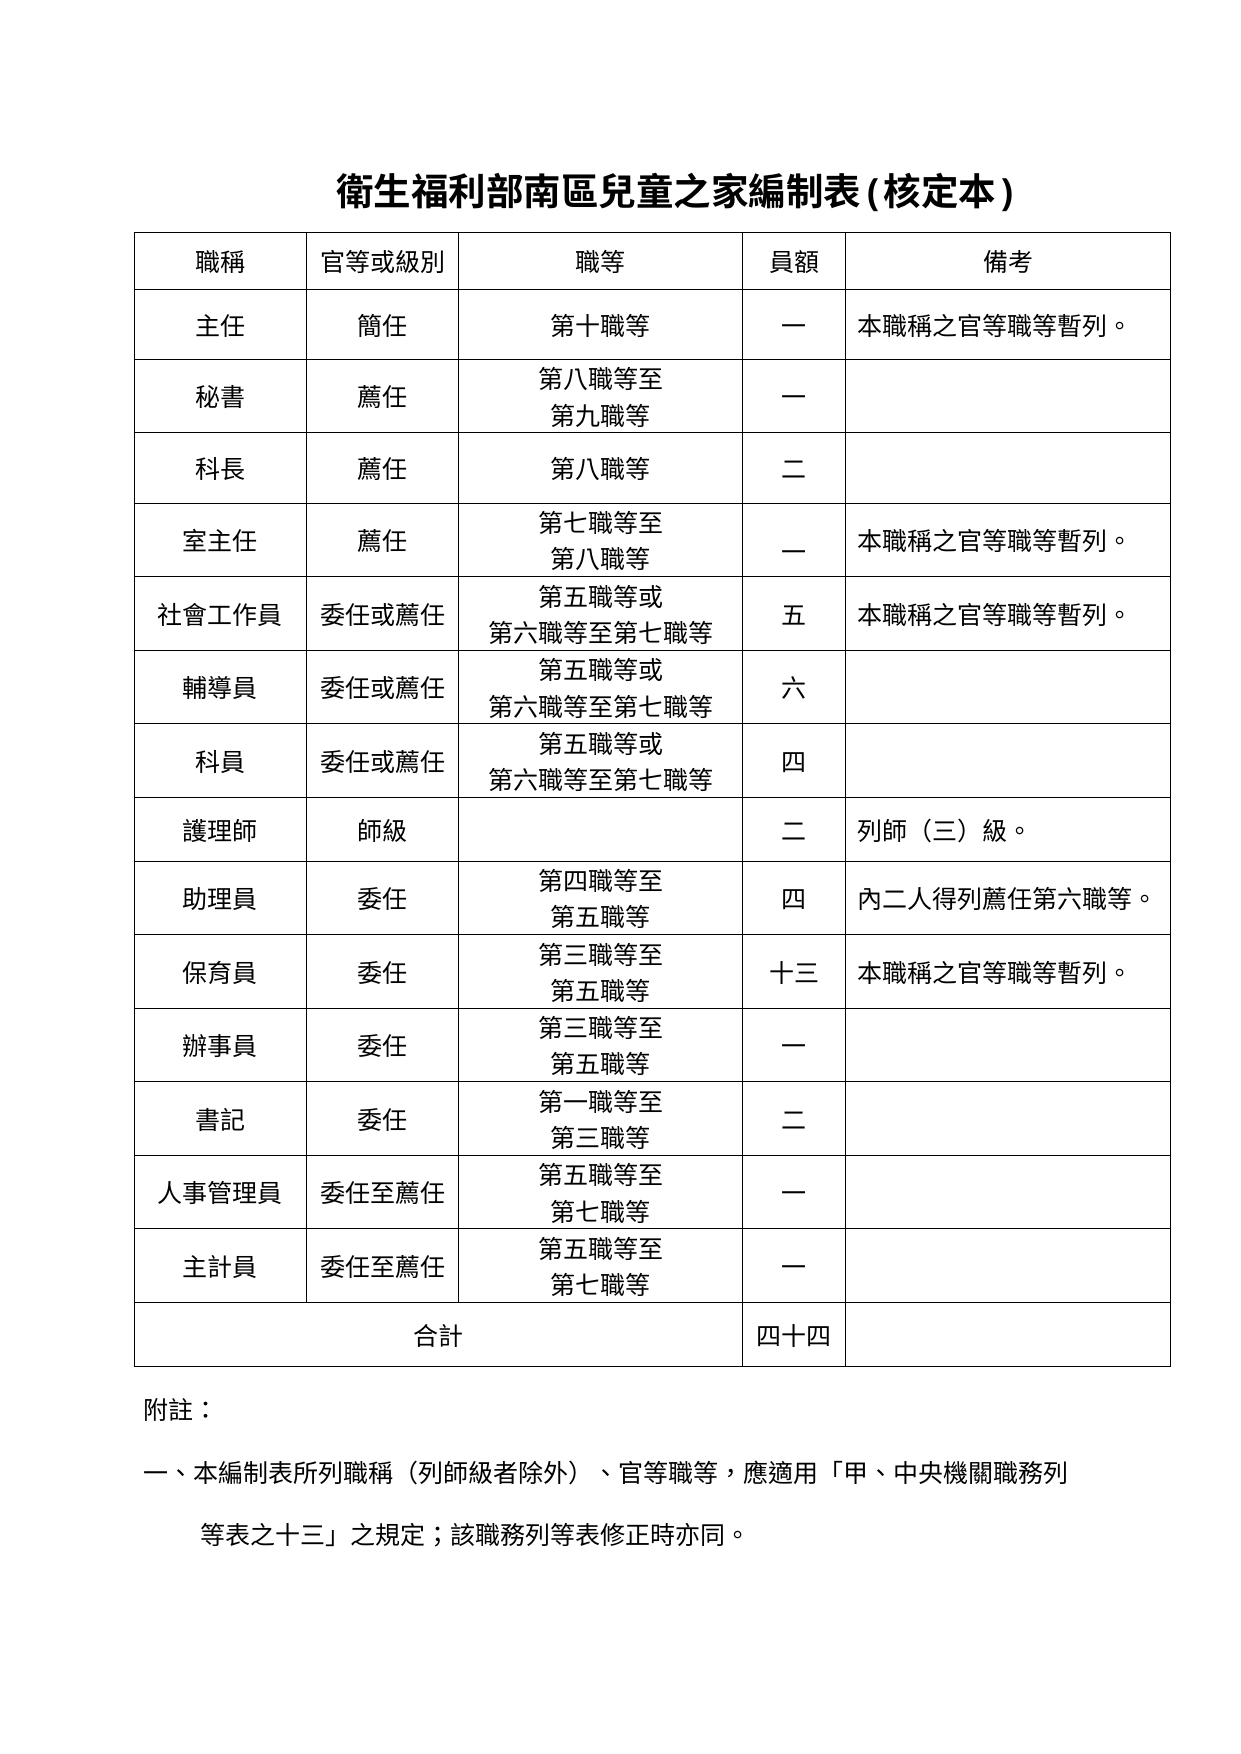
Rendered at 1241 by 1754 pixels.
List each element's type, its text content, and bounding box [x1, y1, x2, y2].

table_cell 第五職等或 第六職等至第七職等 [459, 651, 742, 723]
table_cell 秘書 [135, 360, 306, 432]
table_cell 委任或薦任 [307, 724, 458, 797]
table_cell 二 [743, 1082, 845, 1155]
table_cell 第四職等至 第五職等 [459, 862, 742, 934]
table_cell [459, 798, 742, 861]
table_cell [846, 360, 1170, 432]
table_cell 二 [743, 798, 845, 861]
table_cell 主任 [135, 290, 306, 359]
table_header 衛生福利部南區兒童之家編制表(核定本) [134, 158, 1170, 232]
table_cell 第五職等或 第六職等至第七職等 [459, 724, 742, 797]
table_cell 一 [743, 360, 845, 432]
table_cell 第一職等至 第三職等 [459, 1082, 742, 1155]
table_cell 人事管理員 [135, 1156, 306, 1228]
table_cell 六 [743, 651, 845, 723]
table_cell 師級 [307, 798, 458, 861]
table_cell 一 [743, 1156, 845, 1228]
table_cell 第十職等 [459, 290, 742, 359]
table_cell 列師（三）級。 [846, 798, 1170, 861]
table_cell 護理師 [135, 798, 306, 861]
table_cell 委任或薦任 [307, 577, 458, 650]
table_cell 五 [743, 577, 845, 650]
table_cell 委任 [307, 1082, 458, 1155]
table_cell 四十四 [743, 1303, 845, 1366]
text 一、本編制表所列職稱（列師級者除外）、官等職等，應適用「甲、中央機關職務列等表之十三」之規定；該職務列等表修正時亦同。 [144, 1429, 1086, 1554]
table_cell 第八職等至 第九職等 [459, 360, 742, 432]
table_cell 職等 [459, 233, 742, 288]
table_cell [846, 1009, 1170, 1081]
table_cell [846, 1082, 1170, 1155]
table_cell 一 [743, 1229, 845, 1302]
table_cell [846, 1229, 1170, 1302]
table_cell 十三 [743, 935, 845, 1008]
table_cell 第七職等至 第八職等 [459, 504, 742, 576]
table_cell 第五職等至 第七職等 [459, 1156, 742, 1228]
text 附註： [144, 1367, 1041, 1429]
table_cell 科員 [135, 724, 306, 797]
table_cell 四 [743, 724, 845, 797]
table_cell [846, 724, 1170, 797]
table_cell [846, 651, 1170, 723]
table_cell 科長 [135, 433, 306, 503]
table_cell [846, 1303, 1170, 1366]
table_cell 本職稱之官等職等暫列。 [846, 290, 1170, 359]
table_cell 四 [743, 862, 845, 934]
table_cell 輔導員 [135, 651, 306, 723]
table_cell 委任 [307, 1009, 458, 1081]
table_cell 辦事員 [135, 1009, 306, 1081]
table_cell [846, 433, 1170, 503]
table_cell 一 [743, 504, 845, 576]
table_cell 員額 [743, 233, 845, 288]
table_cell 簡任 [307, 290, 458, 359]
table_cell 主計員 [135, 1229, 306, 1302]
table_cell 一 [743, 290, 845, 359]
table_cell 合計 [135, 1303, 742, 1366]
table_cell 委任 [307, 862, 458, 934]
table_cell 第三職等至 第五職等 [459, 1009, 742, 1081]
table_cell 薦任 [307, 504, 458, 576]
table_cell 委任至薦任 [307, 1229, 458, 1302]
table_cell 第八職等 [459, 433, 742, 503]
table_cell 助理員 [135, 862, 306, 934]
table_cell 一 [743, 1009, 845, 1081]
table_cell 書記 [135, 1082, 306, 1155]
table_cell 室主任 [135, 504, 306, 576]
table_cell 委任 [307, 935, 458, 1008]
table_cell 二 [743, 433, 845, 503]
table_cell 社會工作員 [135, 577, 306, 650]
table_cell 薦任 [307, 433, 458, 503]
table_cell 內二人得列薦任第六職等。 [846, 862, 1170, 934]
table_cell 薦任 [307, 360, 458, 432]
table_cell 第五職等或 第六職等至第七職等 [459, 577, 742, 650]
table_cell 委任或薦任 [307, 651, 458, 723]
table_cell 委任至薦任 [307, 1156, 458, 1228]
table_cell 官等或級別 [307, 233, 458, 288]
table_cell 職稱 [135, 233, 306, 288]
table_cell 保育員 [135, 935, 306, 1008]
table_cell 本職稱之官等職等暫列。 [846, 577, 1170, 650]
table_cell 第五職等至 第七職等 [459, 1229, 742, 1302]
table_cell 第三職等至 第五職等 [459, 935, 742, 1008]
table_cell [846, 1156, 1170, 1228]
table_cell 本職稱之官等職等暫列。 [846, 504, 1170, 576]
table_cell 備考 [846, 233, 1170, 288]
table_cell 本職稱之官等職等暫列。 [846, 935, 1170, 1008]
